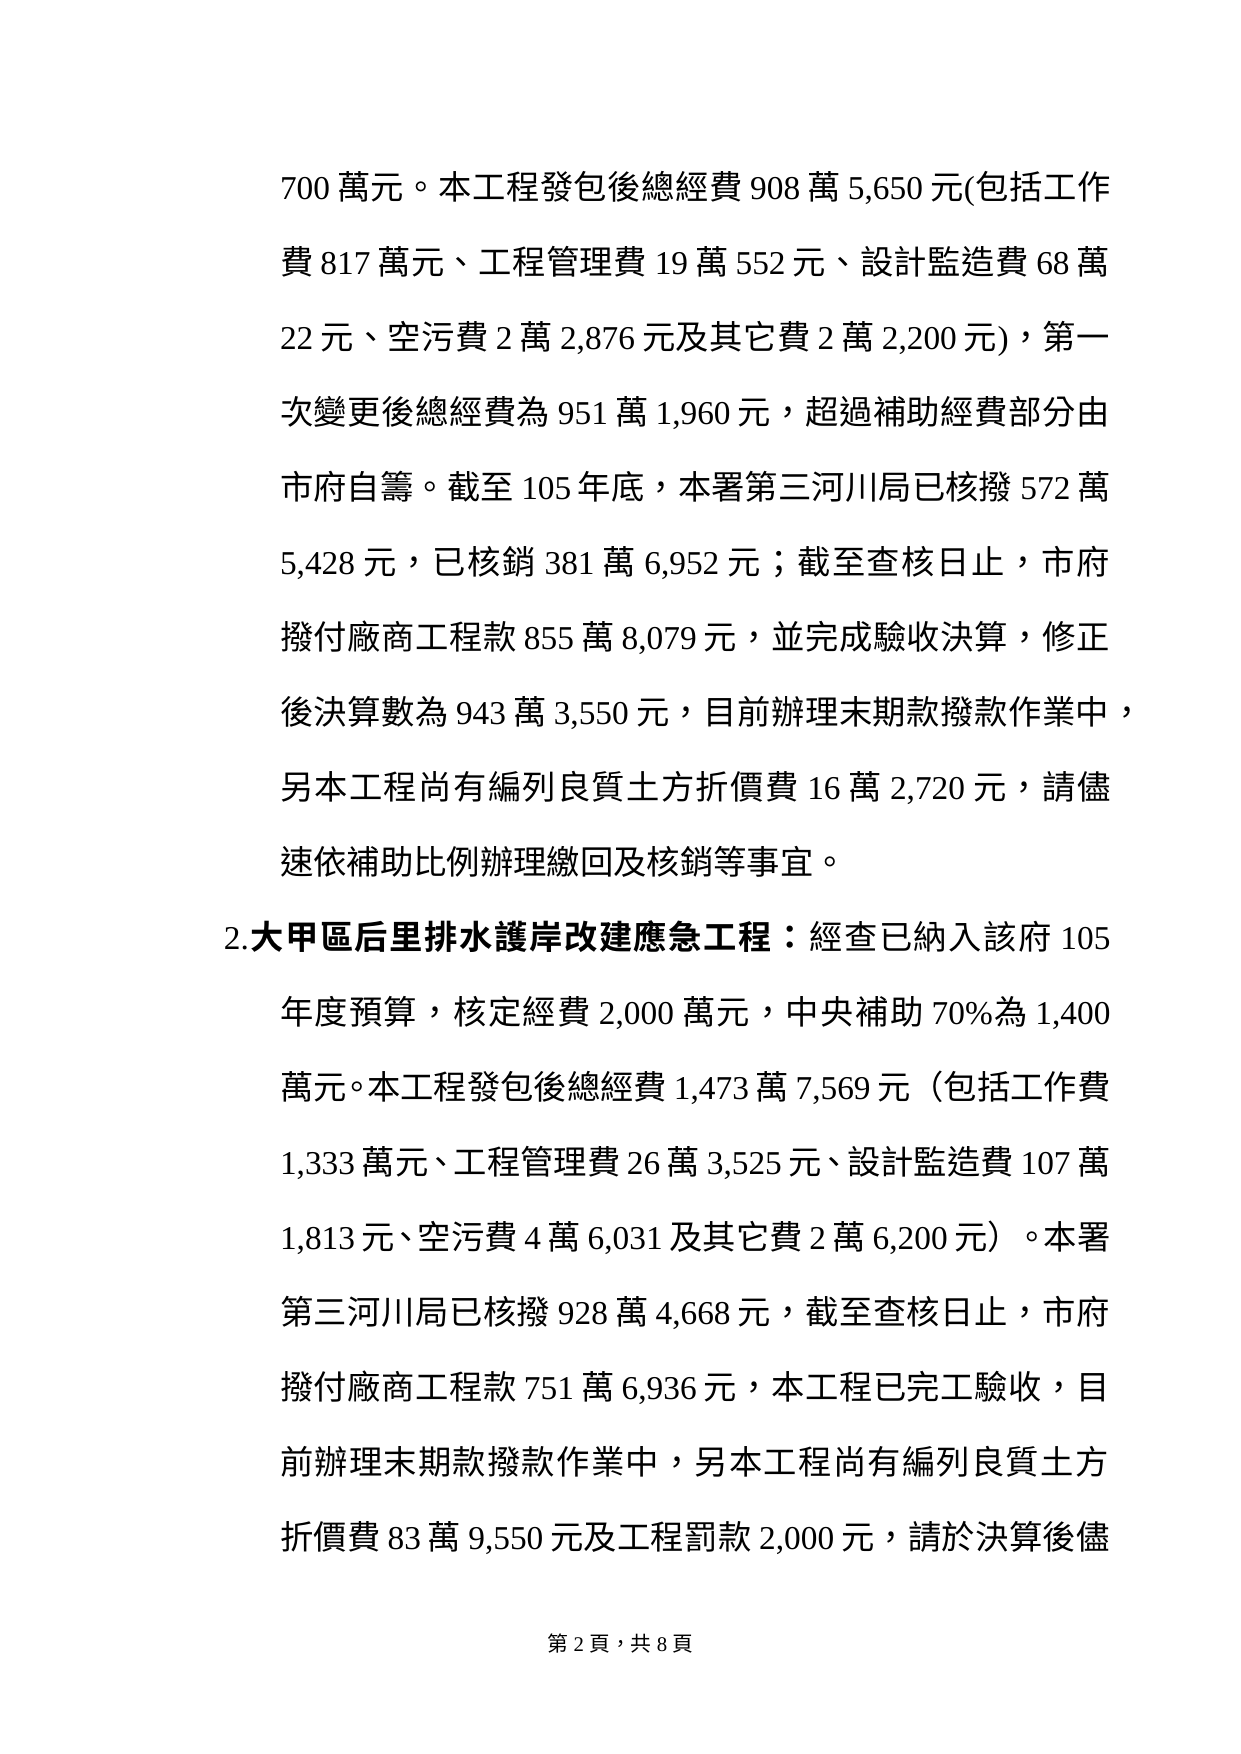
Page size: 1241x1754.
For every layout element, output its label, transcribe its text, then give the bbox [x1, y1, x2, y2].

text 2.大甲區后里排水護岸改建應急工程：經查已納入該府105年度預算，核定經費2,000萬元，中央補助70%為1,400萬元。本工程發包後總經費1,473萬7,569元（包括工作費1,333萬元、工程管理費26萬3,525元、設計監造費107萬1,813元、空污費4萬6,031及其它費2萬6,200元）。本署第三河川局已核撥928萬4,668元，截至查核日止，市府撥付廠商工程款751萬6,936元，本工程已完工驗收，目前辦理末期款撥款作業中，另本工程尚有編列良質土方折價費83萬9,550元及工程罰款2,000元，請於決算後儘 [224, 897, 1110, 1572]
text 1.大雅區十三寮排水系統護岸改善應急工程：經查已納入該府105年度預算，核定經費1,000萬元，中央補助70%為700萬元。本工程發包後總經費908萬5,650元(包括工作費817萬元、工程管理費19萬552元、設計監造費68萬22元、空污費2萬2,876元及其它費2萬2,200元)，第一次變更後總經費為951萬1,960元，超過補助經費部分由市府自籌。截至105年底，本署第三河川局已核撥572萬5,428元，已核銷381萬6,952元；截至查核日止，市府撥付廠商工程款855萬8,079元，並完成驗收決算，修正後決算數為943萬3,550元，目前辦理末期款撥款作業中，另本工程尚有編列良質土方折價費16萬2,720元，請儘速依補助比例辦理繳回及核銷等事宜。 [224, 147, 1110, 897]
